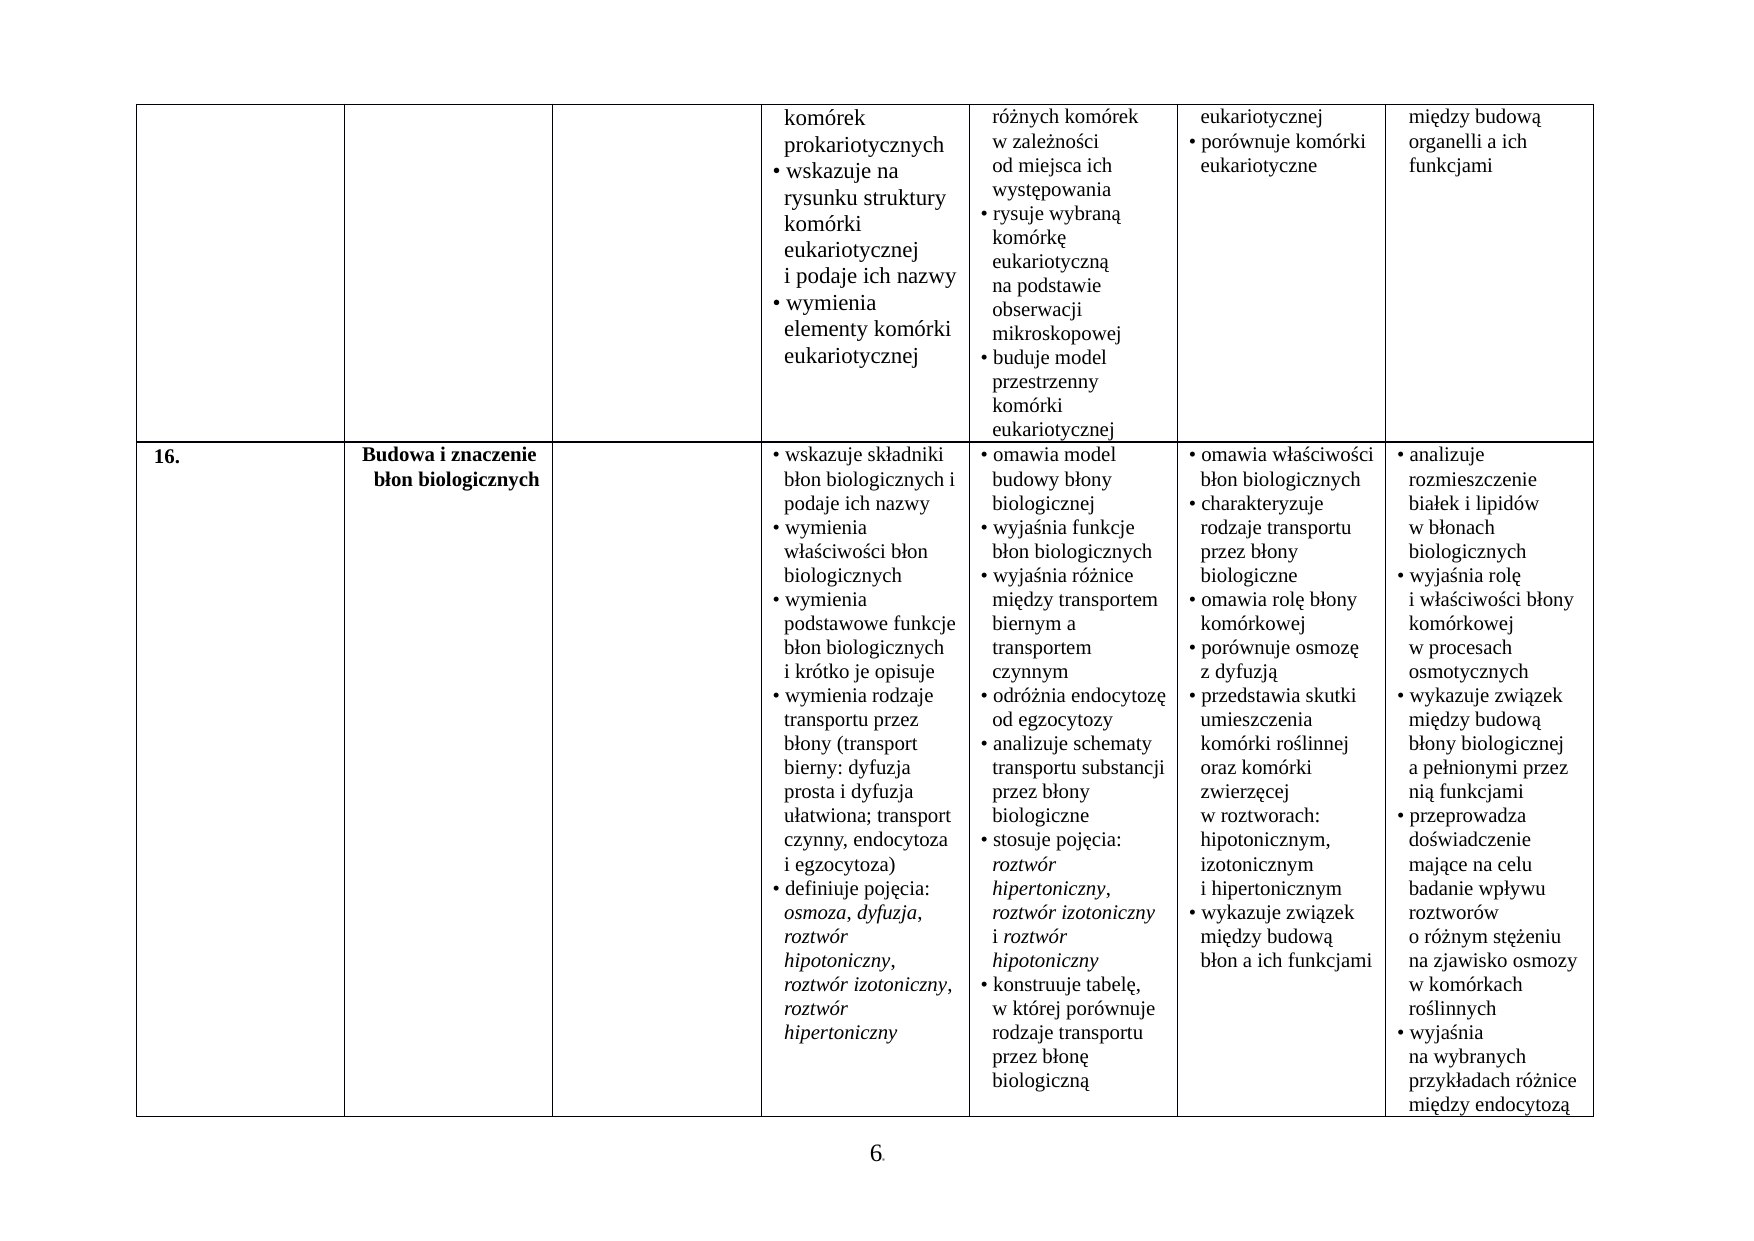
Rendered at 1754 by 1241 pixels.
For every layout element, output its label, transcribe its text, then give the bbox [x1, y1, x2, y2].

table_cell [553, 105, 761, 441]
table_cell komórek prokariotycznych • wskazuje na rysunku struktury komórki eukariotycznej i podaje ich nazwy • wymienia elementy komórki eukariotycznej [762, 105, 969, 441]
table_cell Budowa i znaczenie błon biologicznych [345, 443, 552, 1116]
table_cell [553, 443, 761, 1116]
table_cell eukariotycznej • porównuje komórki eukariotyczne [1178, 105, 1385, 441]
table_cell różnych komórek w zależności od miejsca ich występowania • rysuje wybraną komórkę eukariotyczną na podstawie obserwacji mikroskopowej • buduje model przestrzenny komórki eukariotycznej [970, 105, 1177, 441]
table_cell • omawia model budowy błony biologicznej • wyjaśnia funkcje błon biologicznych • wyjaśnia różnice między transportem biernym a transportem czynnym • odróżnia endocytozę od egzocytozy • analizuje schematy transportu substancji przez błony biologiczne • stosuje pojęcia: roztwór hipertoniczny, roztwór izotoniczny i roztwór hipotoniczny • konstruuje tabelę, w której porównuje rodzaje transportu przez błonę biologiczną [970, 443, 1177, 1116]
table_cell [345, 105, 552, 441]
table_cell • omawia właściwości błon biologicznych • charakteryzuje rodzaje transportu przez błony biologiczne • omawia rolę błony komórkowej • porównuje osmozę z dyfuzją • przedstawia skutki umieszczenia komórki roślinnej oraz komórki zwierzęcej w roztworach: hipotonicznym, izotonicznym i hipertonicznym • wykazuje związek między budową błon a ich funkcjami [1178, 443, 1385, 1116]
table_cell [137, 443, 344, 1116]
table_cell • analizuje rozmieszczenie białek i lipidów w błonach biologicznych • wyjaśnia rolę i właściwości błony komórkowej w procesach osmotycznych • wykazuje związek między budową błony biologicznej a pełnionymi przez nią funkcjami • przeprowadza doświadczenie mające na celu badanie wpływu roztworów o różnym stężeniu na zjawisko osmozy w komórkach roślinnych • wyjaśnia na wybranych przykładach różnice między endocytozą [1386, 443, 1593, 1116]
table_cell [137, 105, 344, 441]
table_cell • wskazuje składniki błon biologicznych i podaje ich nazwy • wymienia właściwości błon biologicznych • wymienia podstawowe funkcje błon biologicznych i krótko je opisuje • wymienia rodzaje transportu przez błony (transport bierny: dyfuzja prosta i dyfuzja ułatwiona; transport czynny, endocytoza i egzocytoza) • definiuje pojęcia: osmoza, dyfuzja, roztwór hipotoniczny, roztwór izotoniczny, roztwór hipertoniczny [762, 443, 969, 1116]
table_cell między budową organelli a ich funkcjami [1386, 105, 1593, 441]
